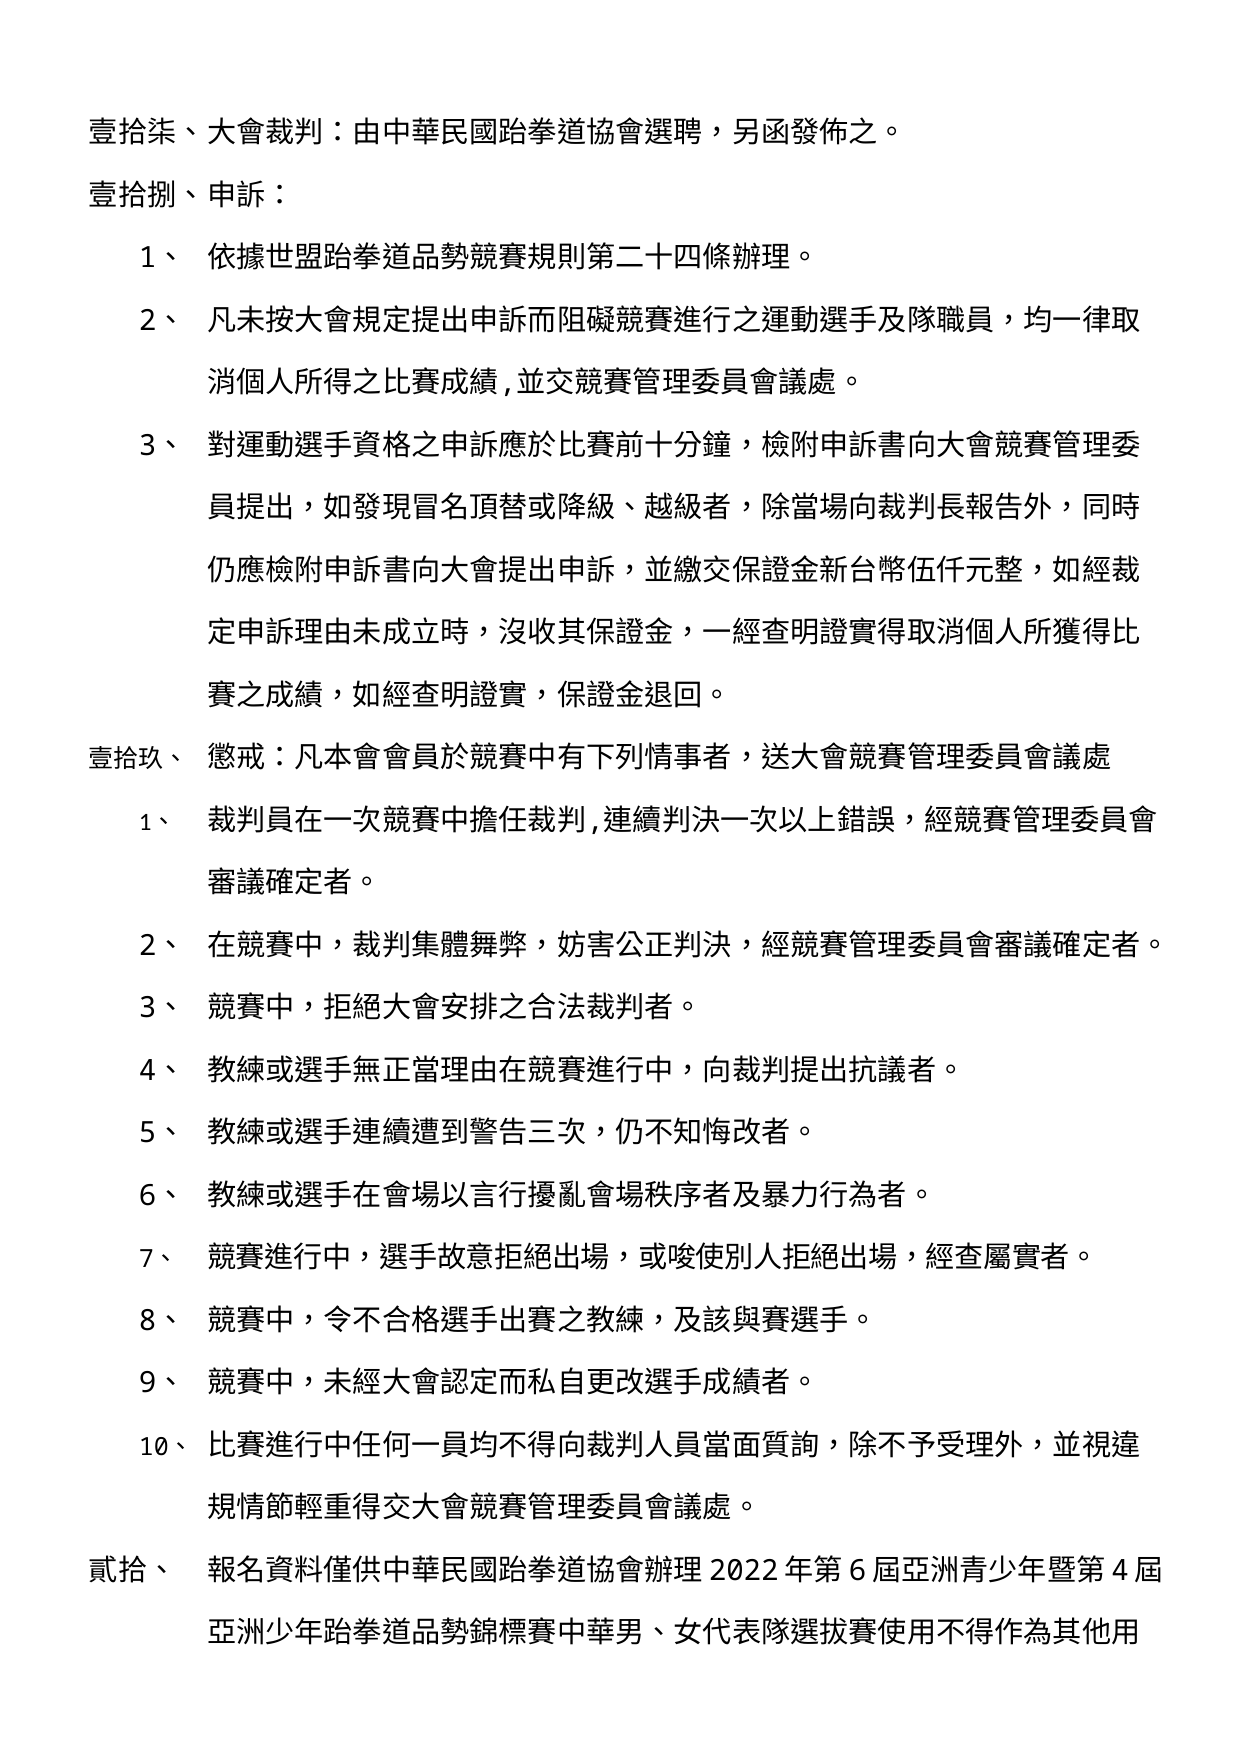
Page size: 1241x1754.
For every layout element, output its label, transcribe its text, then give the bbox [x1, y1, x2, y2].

list 競賽中，未經大會認定而私自更改選手成績者。 [139, 1338, 1167, 1401]
list 教練或選手連續遭到警告三次，仍不知悔改者。 [139, 1088, 1167, 1151]
list 競賽進行中，選手故意拒絕出場，或唆使別人拒絕出場，經查屬實者。 [139, 1213, 1167, 1276]
list 競賽中，拒絕大會安排之合法裁判者。 [139, 963, 1167, 1026]
list 大會裁判：由中華民國跆拳道協會選聘，另函發佈之。 [89, 88, 1167, 151]
list 報名資料僅供中華民國跆拳道協會辦理2022年第6屆亞洲青少年暨第4屆亞洲少年跆拳道品勢錦標賽中華男、女代表隊選拔賽使用不得作為其他用途。 [89, 1526, 1167, 1651]
list 比賽進行中任何一員均不得向裁判人員當面質詢，除不予受理外，並視違規情節輕重得交大會競賽管理委員會議處。 [139, 1401, 1167, 1526]
list 申訴： [89, 151, 1167, 213]
list 依據世盟跆拳道品勢競賽規則第二十四條辦理。 [139, 213, 1167, 276]
list 教練或選手無正當理由在競賽進行中，向裁判提出抗議者。 [139, 1026, 1167, 1088]
list 教練或選手在會場以言行擾亂會場秩序者及暴力行為者。 [139, 1151, 1167, 1213]
list 裁判員在一次競賽中擔任裁判,連續判決一次以上錯誤，經競賽管理委員會審議確定者。 [139, 776, 1167, 901]
list 對運動選手資格之申訴應於比賽前十分鐘，檢附申訴書向大會競賽管理委員提出，如發現冒名頂替或降級、越級者，除當場向裁判長報告外，同時仍應檢附申訴書向大會提出申訴，並繳交保證金新台幣伍仟元整，如經裁定申訴理由未成立時，沒收其保證金，一經查明證實得取消個人所獲得比賽之成績，如經查明證實，保證金退回。 [139, 401, 1167, 713]
list 凡未按大會規定提出申訴而阻礙競賽進行之運動選手及隊職員，均一律取消個人所得之比賽成績,並交競賽管理委員會議處。 [139, 276, 1167, 401]
list 懲戒：凡本會會員於競賽中有下列情事者，送大會競賽管理委員會議處 [89, 713, 1167, 776]
list 在競賽中，裁判集體舞弊，妨害公正判決，經競賽管理委員會審議確定者。 [139, 901, 1167, 963]
list 競賽中，令不合格選手出賽之教練，及該與賽選手。 [139, 1276, 1167, 1338]
